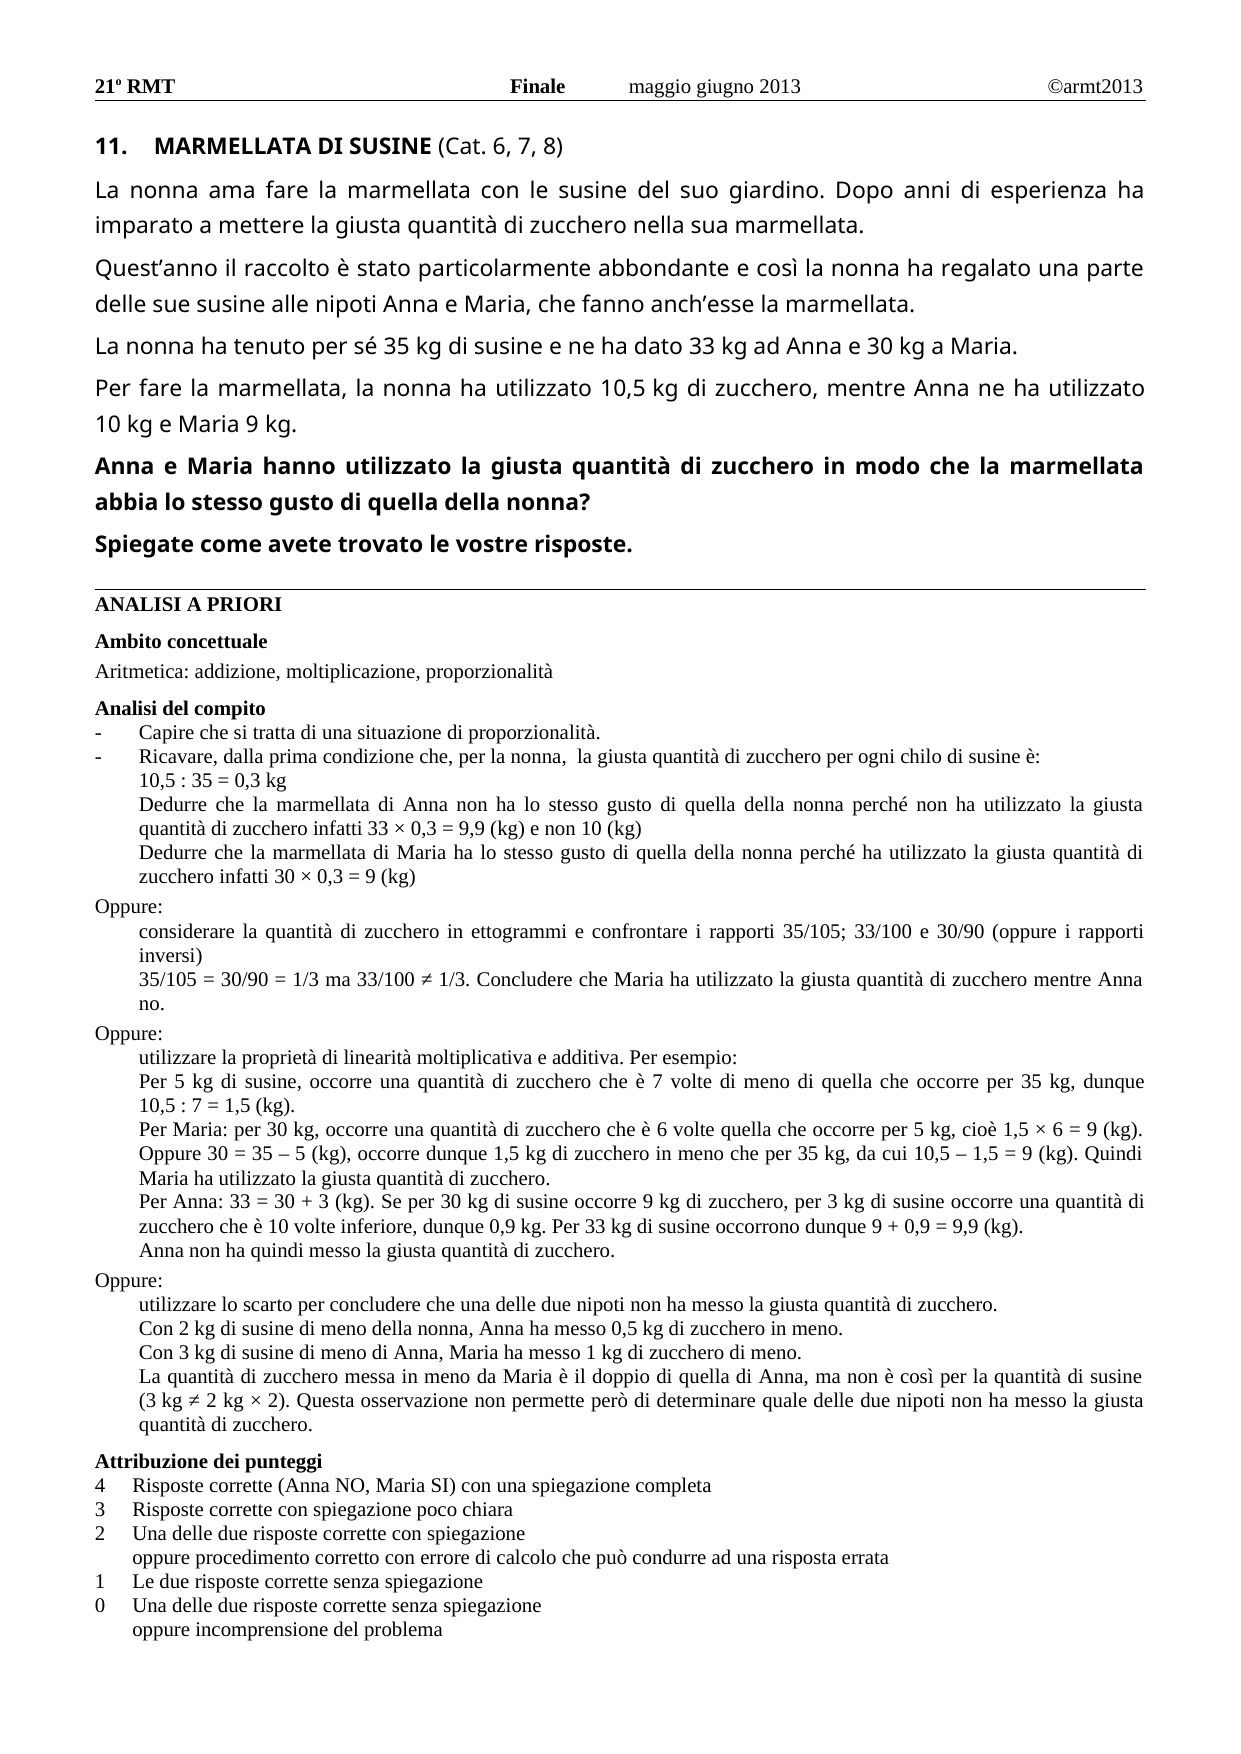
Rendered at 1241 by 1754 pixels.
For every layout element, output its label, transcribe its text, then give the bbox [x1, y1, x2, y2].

text - Capire che si tratta di una situazione di proporzionalità. [94, 720, 1146, 744]
text 3 Risposte corrette con spiegazione poco chiara [94, 1497, 1146, 1521]
text Dedurre che la marmellata di Maria ha lo stesso gusto di quella della nonna perché ha utilizzato la giusta quantità di zucchero infatti 30 × 0,3 = 9 (kg) [94, 840, 1146, 888]
text Con 3 kg di susine di meno di Anna, Maria ha messo 1 kg di zucchero di meno. [94, 1340, 1146, 1364]
text La quantità di zucchero messa in meno da Maria è il doppio di quella di Anna, ma non è così per la quantità di susine (3 kg ≠ 2 kg × 2). Questa osservazione non permette però di determinare quale delle due nipoti non ha messo la giusta quantità di zucchero. [94, 1364, 1146, 1436]
text La nonna ha tenuto per sé 35 kg di susine e ne ha dato 33 kg ad Anna e 30 kg a Maria. [94, 330, 1146, 361]
text 1 Le due risposte corrette senza spiegazione [94, 1569, 1146, 1593]
text Analisi del compito [94, 696, 1146, 720]
text Per Maria: per 30 kg, occorre una quantità di zucchero che è 6 volte quella che occorre per 5 kg, cioè 1,5 × 6 = 9 (kg). Oppure 30 = 35 – 5 (kg), occorre dunque 1,5 kg di zucchero in meno che per 35 kg, da cui 10,5 – 1,5 = 9 (kg). Quindi Maria ha utilizzato la giusta quantità di zucchero. [94, 1117, 1146, 1189]
text oppure incomprensione del problema [94, 1617, 1146, 1641]
text utilizzare la proprietà di linearità moltiplicativa e additiva. Per esempio: [94, 1045, 1146, 1069]
text Ambito concettuale [94, 629, 1146, 653]
text Con 2 kg di susine di meno della nonna, Anna ha messo 0,5 kg di zucchero in meno. [94, 1316, 1146, 1340]
text Oppure: [94, 894, 1146, 918]
text 35/105 = 30/90 = 1/3 ma 33/100 ≠ 1/3. Concludere che Maria ha utilizzato la giusta quantità di zucchero mentre Anna no. [94, 967, 1146, 1015]
text Spiegate come avete trovato le vostre risposte. [94, 528, 1146, 559]
text 0 Una delle due risposte corrette senza spiegazione [94, 1593, 1146, 1617]
text Oppure: [94, 1021, 1146, 1045]
text Anna non ha quindi messo la giusta quantità di zucchero. [94, 1238, 1146, 1262]
text Attribuzione dei punteggi [94, 1449, 1146, 1473]
text - Ricavare, dalla prima condizione che, per la nonna, la giusta quantità di zucchero per ogni chilo di susine è: [94, 744, 1146, 768]
text 10,5 : 35 = 0,3 kg [94, 768, 1146, 792]
text Dedurre che la marmellata di Anna non ha lo stesso gusto di quella della nonna perché non ha utilizzato la giusta quantità di zucchero infatti 33 × 0,3 = 9,9 (kg) e non 10 (kg) [94, 792, 1146, 840]
text Per fare la marmellata, la nonna ha utilizzato 10,5 kg di zucchero, mentre Anna ne ha utilizzato 10 kg e Maria 9 kg. [94, 372, 1146, 439]
text Quest’anno il raccolto è stato particolarmente abbondante e così la nonna ha regalato una parte delle sue susine alle nipoti Anna e Maria, che fanno anch’esse la marmellata. [94, 252, 1146, 319]
text 2 Una delle due risposte corrette con spiegazione [94, 1521, 1146, 1545]
text Aritmetica: addizione, moltiplicazione, proporzionalità [94, 659, 1146, 683]
text 4 Risposte corrette (Anna NO, Maria SI) con una spiegazione completa [94, 1473, 1146, 1497]
text Per 5 kg di susine, occorre una quantità di zucchero che è 7 volte di meno di quella che occorre per 35 kg, dunque 10,5 : 7 = 1,5 (kg). [94, 1069, 1146, 1117]
text La nonna ama fare la marmellata con le susine del suo giardino. Dopo anni di esperienza ha imparato a mettere la giusta quantità di zucchero nella sua marmellata. [94, 173, 1146, 241]
text Per Anna: 33 = 30 + 3 (kg). Se per 30 kg di susine occorre 9 kg di zucchero, per 3 kg di susine occorre una quantità di zucchero che è 10 volte inferiore, dunque 0,9 kg. Per 33 kg di susine occorrono dunque 9 + 0,9 = 9,9 (kg). [94, 1189, 1146, 1238]
text 11. MARMELLATA DI SUSINE (Cat. 6, 7, 8) [94, 130, 1146, 161]
text utilizzare lo scarto per concludere che una delle due nipoti non ha messo la giusta quantità di zucchero. [94, 1292, 1146, 1316]
text Anna e Maria hanno utilizzato la giusta quantità di zucchero in modo che la marmellata abbia lo stesso gusto di quella della nonna? [94, 450, 1146, 517]
text oppure procedimento corretto con errore di calcolo che può condurre ad una risposta errata [94, 1545, 1146, 1569]
text ANALisi A PRIORI [94, 590, 1146, 616]
text Oppure: [94, 1268, 1146, 1292]
text considerare la quantità di zucchero in ettogrammi e confrontare i rapporti 35/105; 33/100 e 30/90 (oppure i rapporti inversi) [94, 918, 1146, 967]
